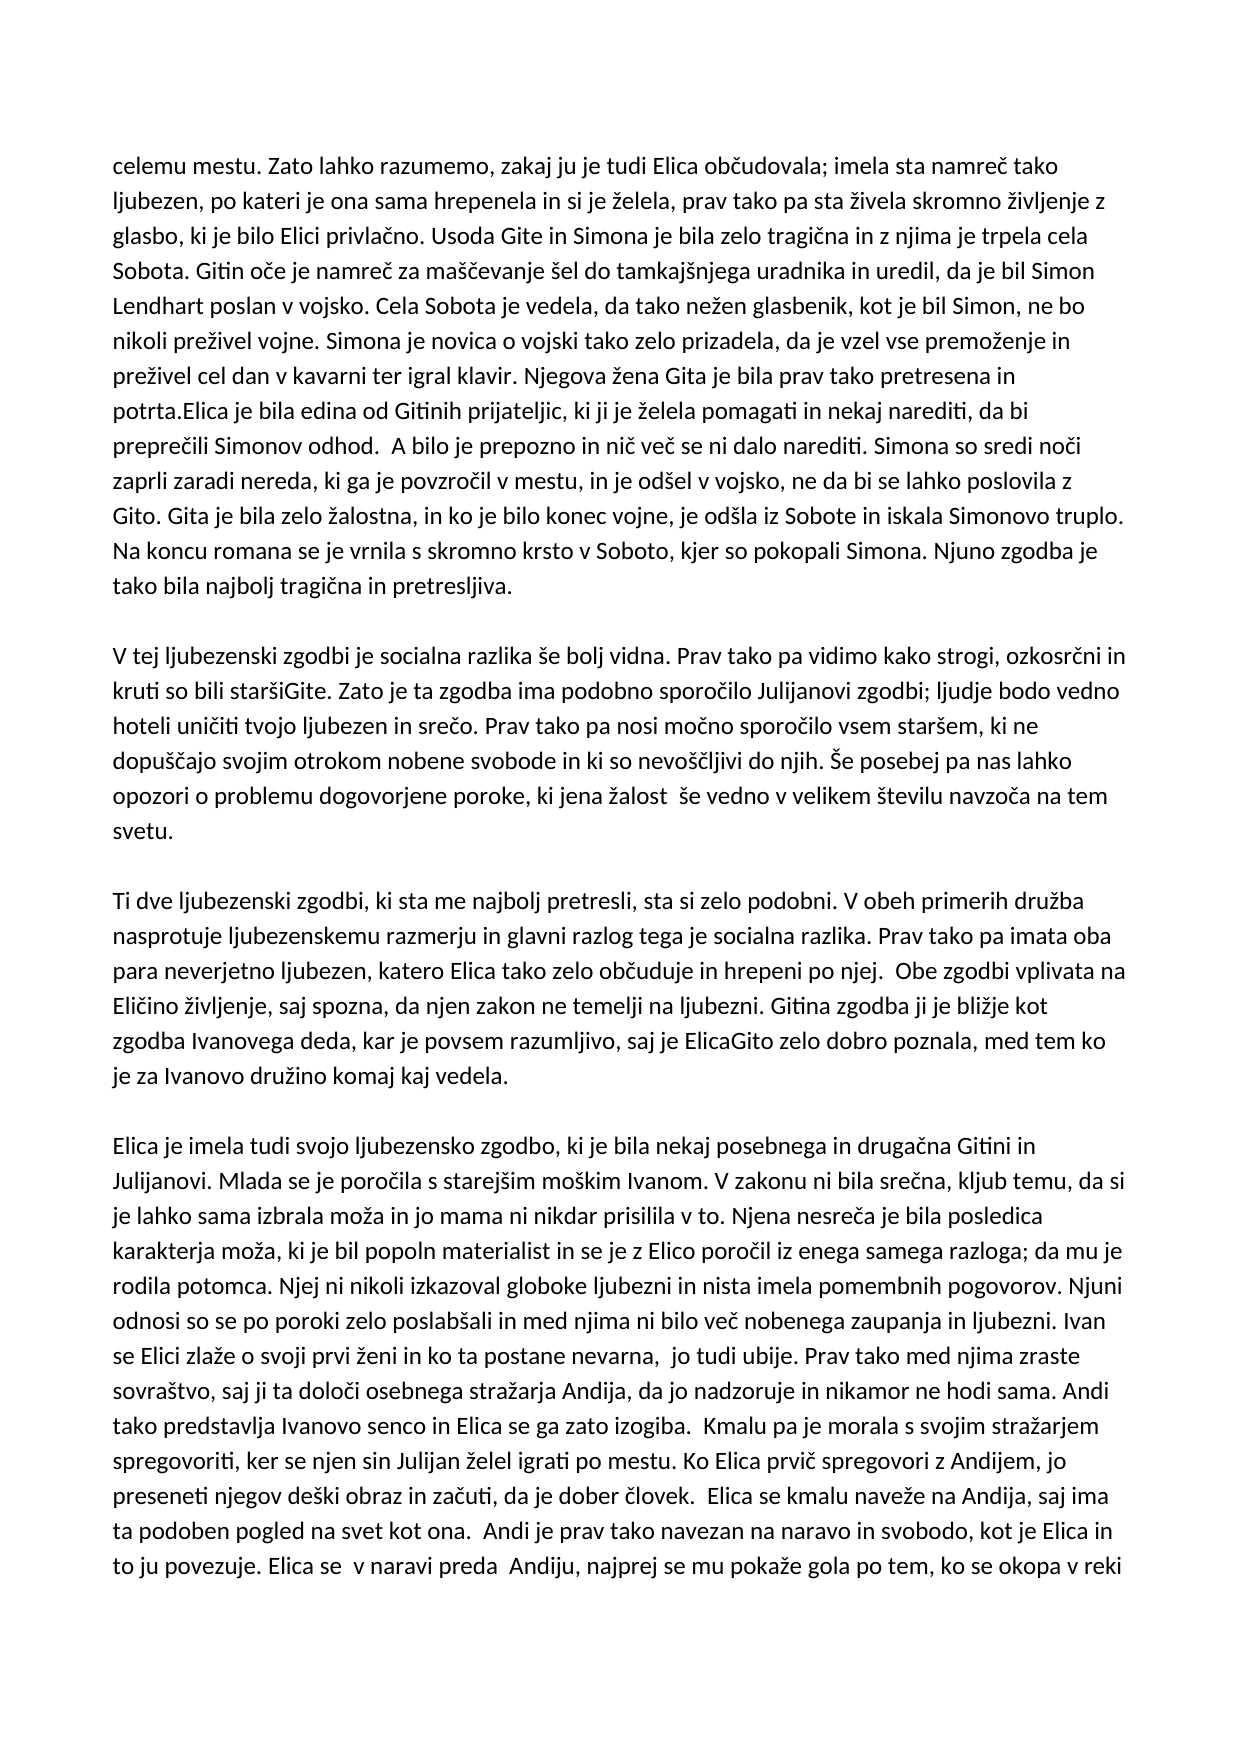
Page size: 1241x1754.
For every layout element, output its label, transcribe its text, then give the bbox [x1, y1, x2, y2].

text celemu mestu. Zato lahko razumemo, zakaj ju je tudi Elica občudovala; imela sta namreč tako ljubezen, po kateri je ona sama hrepenela in si je želela, prav tako pa sta živela skromno življenje z glasbo, ki je bilo Elici privlačno. Usoda Gite in Simona je bila zelo tragična in z njima je trpela cela Sobota. Gitin oče je namreč za maščevanje šel do tamkajšnjega uradnika in uredil, da je bil Simon Lendhart poslan v vojsko. Cela Sobota je vedela, da tako nežen glasbenik, kot je bil Simon, ne bo nikoli preživel vojne. Simona je novica o vojski tako zelo prizadela, da je vzel vse premoženje in preživel cel dan v kavarni ter igral klavir. Njegova žena Gita je bila prav tako pretresena in potrta.Elica je bila edina od Gitinih prijateljic, ki ji je želela pomagati in nekaj narediti, da bi preprečili Simonov odhod. A bilo je prepozno in nič več se ni dalo narediti. Simona so sredi noči zaprli zaradi nereda, ki ga je povzročil v mestu, in je odšel v vojsko, ne da bi se lahko poslovila z Gito. Gita je bila zelo žalostna, in ko je bilo konec vojne, je odšla iz Sobote in iskala Simonovo truplo. Na koncu romana se je vrnila s skromno krsto v Soboto, kjer so pokopali Simona. Njuno zgodba je tako bila najbolj tragična in pretresljiva. V tej ljubezenski zgodbi je socialna razlika še bolj vidna. Prav tako pa vidimo kako strogi, ozkosrčni in kruti so bili staršiGite. Zato je ta zgodba ima podobno sporočilo Julijanovi zgodbi; ljudje bodo vedno hoteli uničiti tvojo ljubezen in srečo. Prav tako pa nosi močno sporočilo vsem staršem, ki ne dopuščajo svojim otrokom nobene svobode in ki so nevoščljivi do njih. Še posebej pa nas lahko opozori o problemu dogovorjene poroke, ki jena žalost še vedno v velikem številu navzoča na tem svetu. Ti dve ljubezenski zgodbi, ki sta me najbolj pretresli, sta si zelo podobni. V obeh primerih družba nasprotuje ljubezenskemu razmerju in glavni razlog tega je socialna razlika. Prav tako pa imata oba para neverjetno ljubezen, katero Elica tako zelo občuduje in hrepeni po njej. Obe zgodbi vplivata na Eličino življenje, saj spozna, da njen zakon ne temelji na ljubezni. Gitina zgodba ji je bližje kot zgodba Ivanovega deda, kar je povsem razumljivo, saj je ElicaGito zelo dobro poznala, med tem ko je za Ivanovo družino komaj kaj vedela. Elica je imela tudi svojo ljubezensko zgodbo, ki je bila nekaj posebnega in drugačna Gitini in Julijanovi. Mlada se je poročila s starejšim moškim Ivanom. V zakonu ni bila srečna, kljub temu, da si je lahko sama izbrala moža in jo mama ni nikdar prisilila v to. Njena nesreča je bila posledica karakterja moža, ki je bil popoln materialist in se je z Elico poročil iz enega samega razloga; da mu je rodila potomca. Njej ni nikoli izkazoval globoke ljubezni in nista imela pomembnih pogovorov. Njuni odnosi so se po poroki zelo poslabšali in med njima ni bilo več nobenega zaupanja in ljubezni. Ivan se Elici zlaže o svoji prvi ženi in ko ta postane nevarna, jo tudi ubije. Prav tako med njima zraste sovraštvo, saj ji ta določi osebnega stražarja Andija, da jo nadzoruje in nikamor ne hodi sama. Andi tako predstavlja Ivanovo senco in Elica se ga zato izogiba. Kmalu pa je morala s svojim stražarjem spregovoriti, ker se njen sin Julijan želel igrati po mestu. Ko Elica prvič spregovori z Andijem, jo preseneti njegov deški obraz in začuti, da je dober človek. Elica se kmalu naveže na Andija, saj ima ta podoben pogled na svet kot ona. Andi je prav tako navezan na naravo in svobodo, kot je Elica in to ju povezuje. Elica se v naravi preda Andiju, najprej se mu pokaže gola po tem, ko se okopa v reki [112, 150, 1128, 1581]
